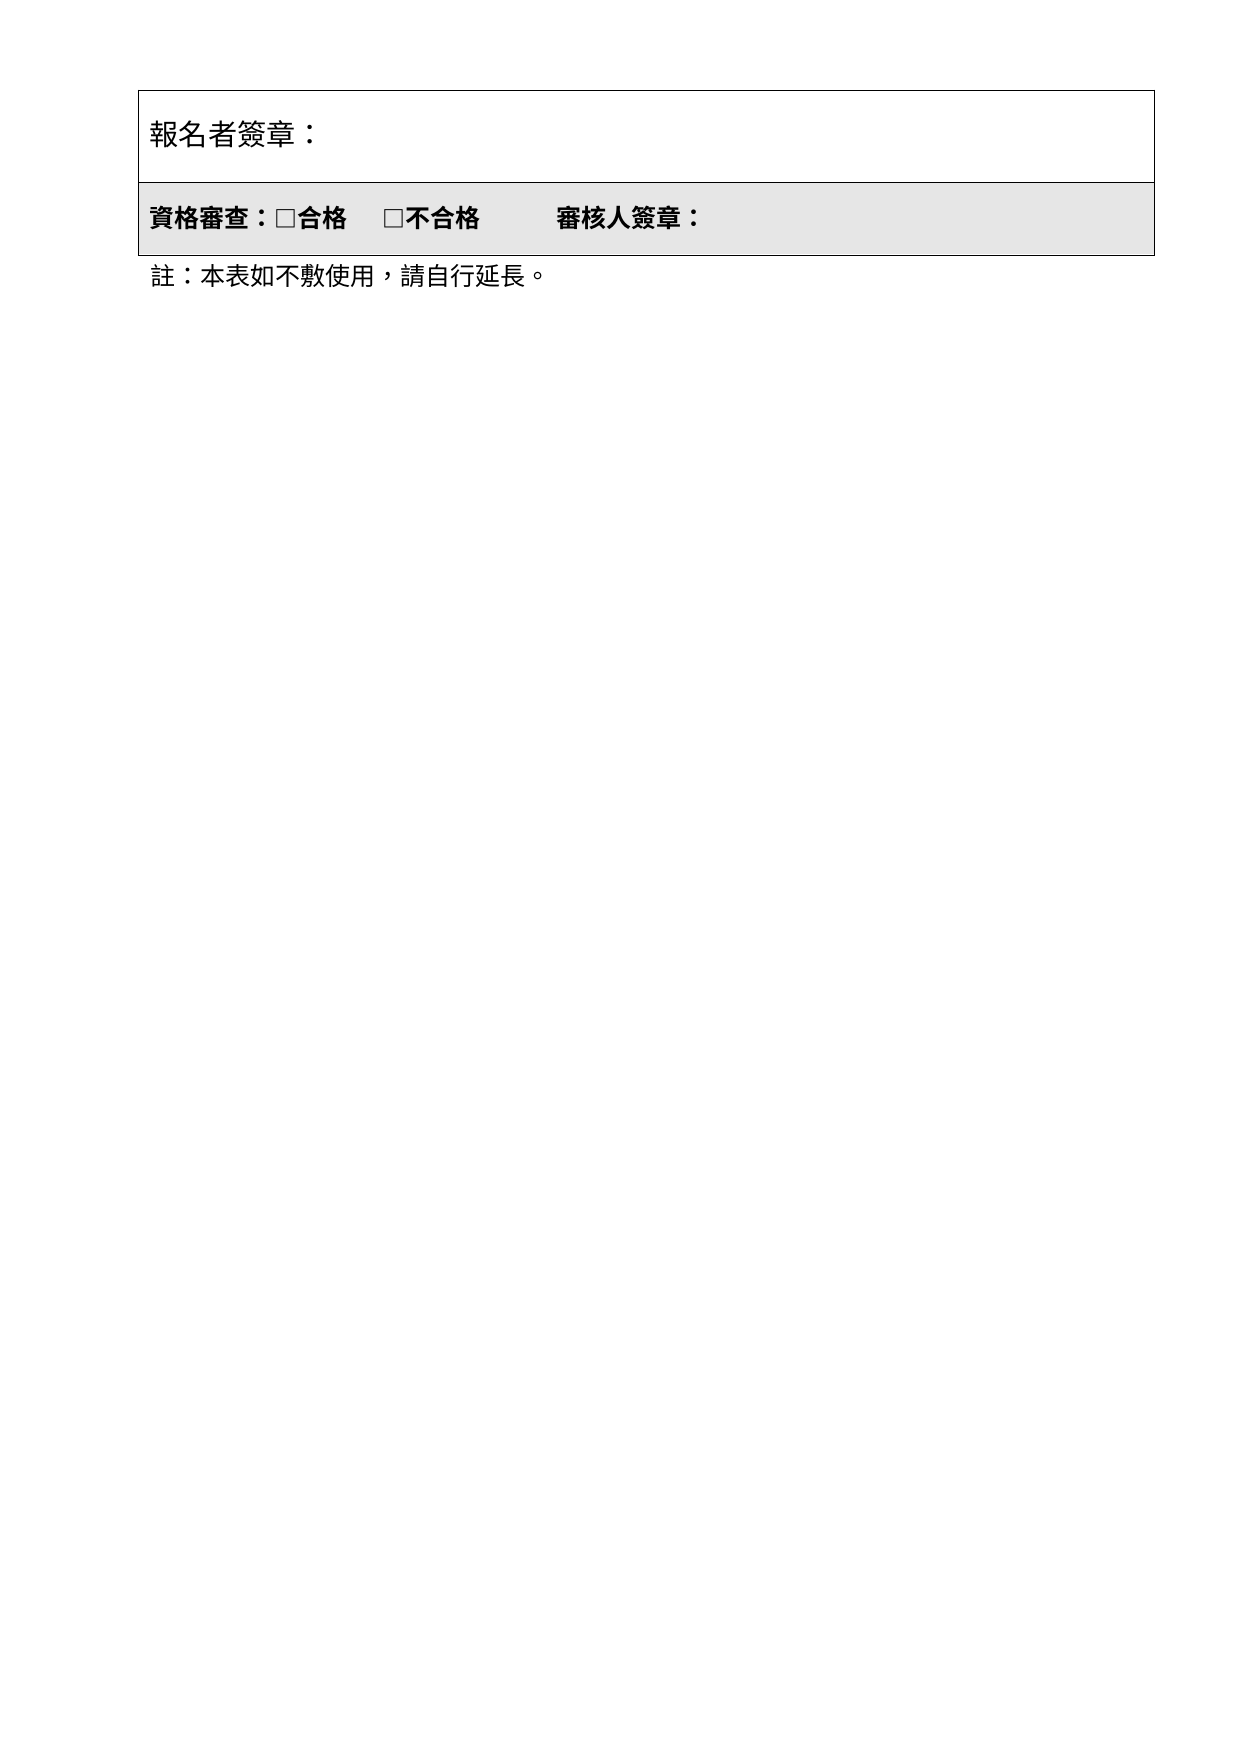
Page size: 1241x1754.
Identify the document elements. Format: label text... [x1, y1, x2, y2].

text 註：本表如不敷使用，請自行延長。 [150, 256, 1152, 293]
table_cell 資格審查：□合格 □不合格 審核人簽章： [139, 183, 1154, 254]
table_cell 報名者簽章： [139, 91, 1154, 182]
